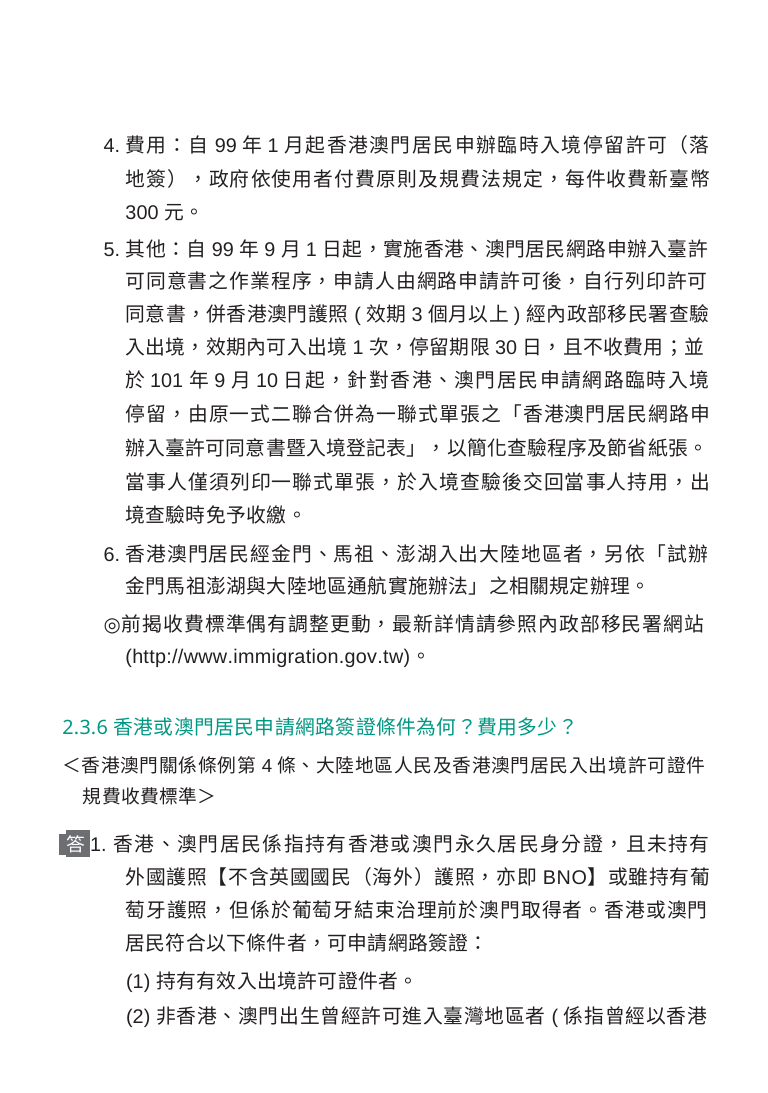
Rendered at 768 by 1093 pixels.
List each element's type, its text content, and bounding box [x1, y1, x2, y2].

text (1) 持有有效入出境許可證件者。 [126, 965, 768, 994]
text 6. 香港澳門居民經金門、馬祖、澎湖入出大陸地區者，另依「試辦 金門馬祖澎湖與大陸地區通航實施辦法」之相關規定辦理。 [103, 538, 710, 599]
text (2) 非香港、澳門出生曾經許可進入臺灣地區者 ( 係指曾經以香港 [126, 1001, 711, 1029]
text 於 101 年 9 月 10 日起，針對香港、澳門居民申請網路臨時入境 停留，由原一式二聯合併為一聯式單張之「香港澳門居民網路申 辦入臺許可同意書暨入境登記表」，以簡化查驗程序及節省紙張。 當事人僅須列印一聯式單張，於入境查驗後交回當事人持用，出 境查驗時免予收繳。 [125, 365, 710, 529]
text 4. 費用：自 99 年 1 月起香港澳門居民申辦臨時入境停留許可（落 地簽），政府依使用者付費原則及規費法規定，每件收費新臺幣 300 元。 [103, 130, 710, 225]
text 5. 其他：自 99 年 9 月 1 日起，實施香港、澳門居民網路申辦入臺許 可同意書之作業程序，申請人由網路申請許可後，自行列印許可 同意書，併香港澳門護照 ( 效期 3 個月以上 ) 經內政部移民署查驗 入出境，效期內可入出境 1 次，停留期限 30 日，且不收費用；並 [103, 233, 710, 360]
text (http://www.immigration.gov.tw)。 [125, 642, 768, 669]
text 2.3.6 香港或澳門居民申請網路簽證條件為何？費用多少？ [62, 712, 723, 740]
text 答 1. 香港、澳門居民係指持有香港或澳門永久居民身分證，且未持有 外國護照【不含英國國民（海外）護照，亦即 BNO】或雖持有葡 萄牙護照，但係於葡萄牙結束治理前於澳門取得者。香港或澳門 居民符合以下條件者，可申請網路簽證： [59, 828, 710, 956]
text ◎前揭收費標準偶有調整更動，最新詳情請參照內政部移民署網站 [103, 608, 723, 637]
text ＜香港澳門關係條例第 4 條、大陸地區人民及香港澳門居民入出境許可證件 規費收費標準＞ [62, 751, 710, 808]
